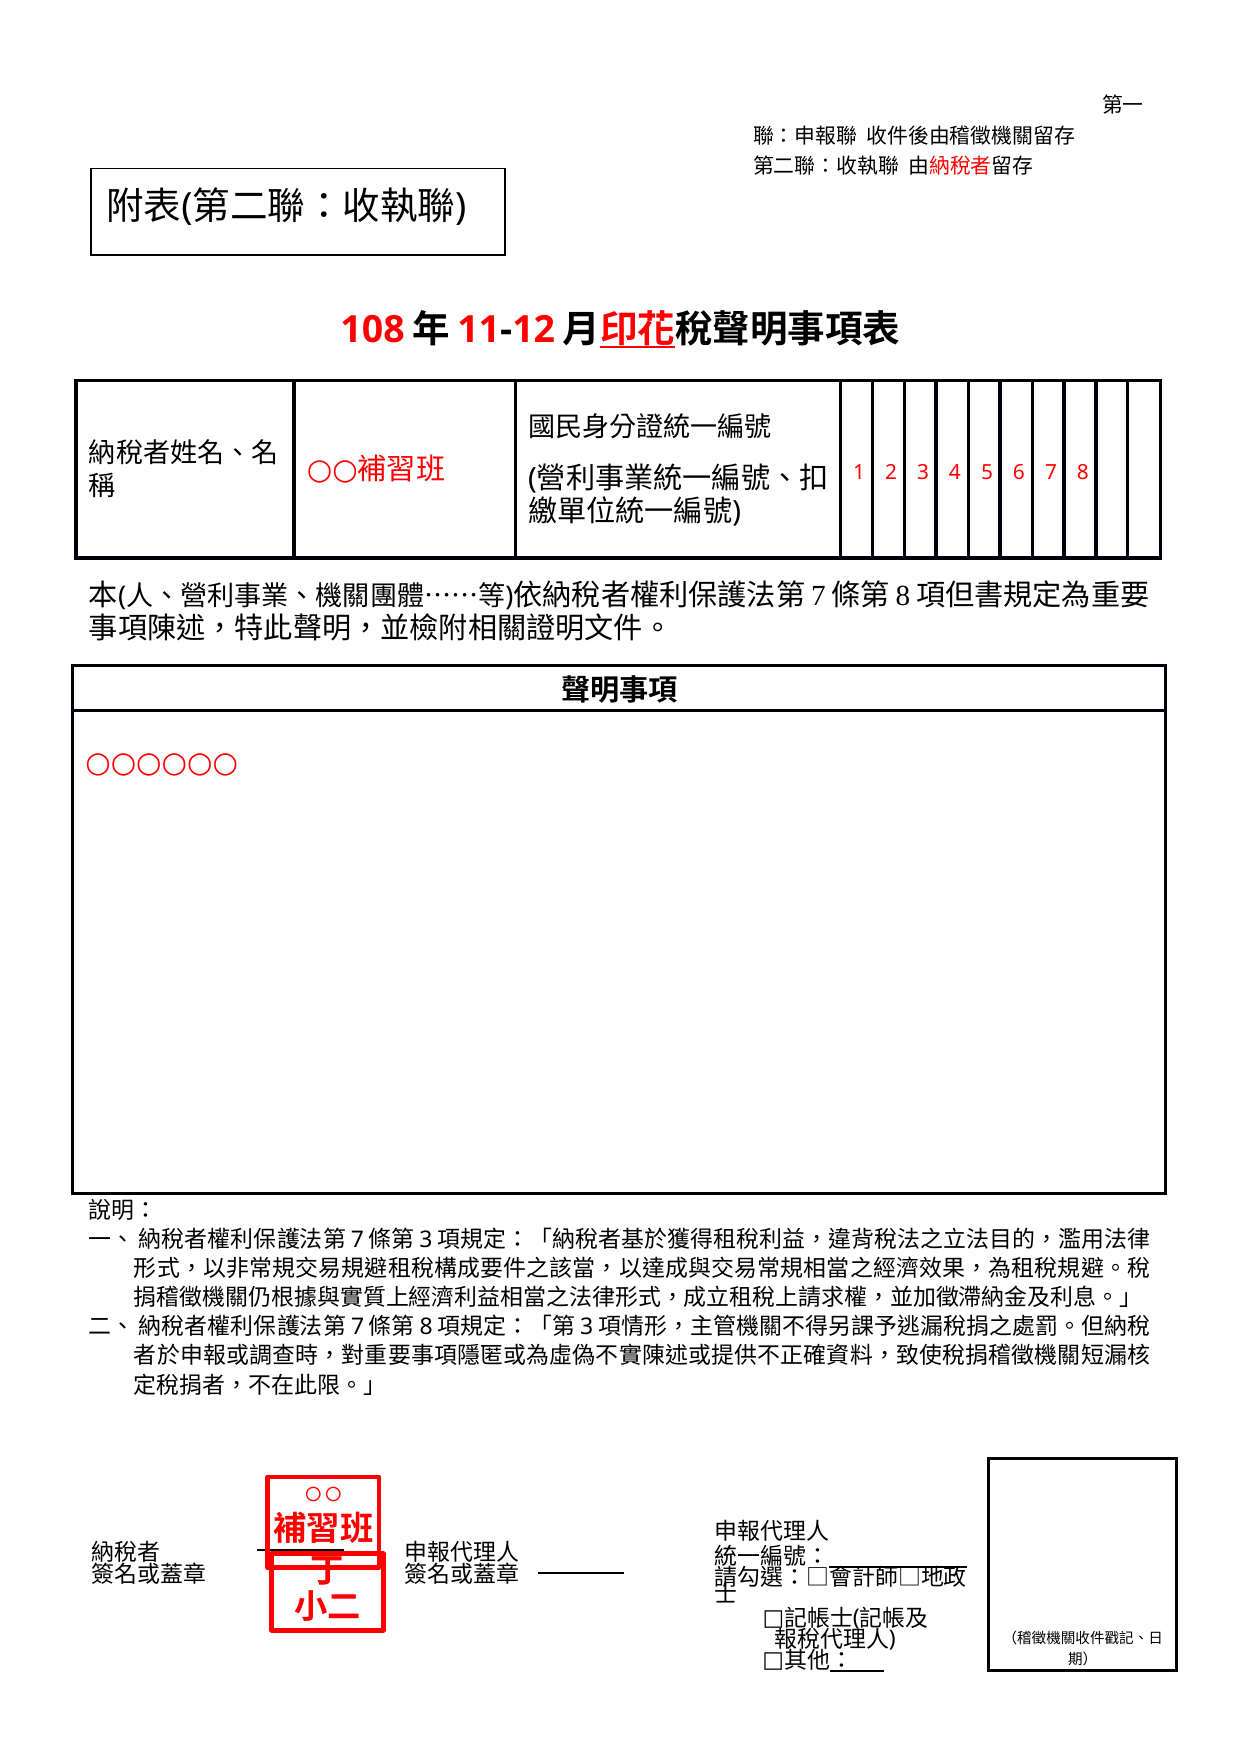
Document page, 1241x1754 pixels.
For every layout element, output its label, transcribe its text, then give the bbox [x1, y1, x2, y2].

table_header 6 [1002, 382, 1031, 556]
table_header （稽徵機關收件戳記、日期） [990, 1460, 1175, 1669]
list 納稅者權利保護法第7條第8項規定：「第3項情形，主管機關不得另課予逃漏稅捐之處罰。但納稅者於申報或調查時，對重要事項隱匿或為虛偽不實陳述或提供不正確資料，致使稅捐稽徵機關短漏核定稅捐者，不在此限。」 [89, 1311, 1152, 1399]
table_header 1 [842, 382, 871, 556]
text 說明： [89, 1195, 1152, 1224]
table_header 4 [938, 382, 967, 556]
table_header 聲明事項 [74, 667, 1164, 709]
text 本(人、營利事業、機關團體……等)依納稅者權利保護法第7條第8項但書規定為重要事項陳述，特此聲明，並檢附相關證明文件。 [89, 578, 1152, 645]
text 108年11-12月印花稅聲明事項表 [89, 299, 1152, 353]
table_header ○○補習班 [296, 382, 514, 556]
table_header 3 [906, 382, 934, 556]
table_header 納稅者姓名、名稱 [78, 382, 292, 556]
table_header 5 [970, 382, 998, 556]
table_header 7 [1034, 382, 1062, 556]
table_cell ○○○○○○ [74, 712, 1164, 1192]
table_header [1098, 382, 1126, 556]
table_header 納稅者 簽名或蓋章 [89, 1457, 254, 1669]
table_header 申報代理人 簽名或蓋章 [402, 1457, 534, 1669]
text 附表(第二聯：收執聯) [106, 176, 490, 231]
table_header [254, 1457, 402, 1669]
table_header [535, 1457, 712, 1669]
table_header [1129, 382, 1159, 556]
table_header 申報代理人 統一編號： 請勾選：□會計師□地政士 □記帳士(記帳及 報稅代理人) □其他： [712, 1457, 987, 1669]
table_header 2 [874, 382, 903, 556]
table_header 8 [1066, 382, 1094, 556]
list 納稅者權利保護法第7條第3項規定：「納稅者基於獲得租稅利益，違背稅法之立法目的，濫用法律形式，以非常規交易規避租稅構成要件之該當，以達成與交易常規相當之經濟效果，為租稅規避。稅捐稽徵機關仍根據與實質上經濟利益相當之法律形式，成立租稅上請求權，並加徵滯納金及利息。」 [89, 1224, 1152, 1311]
table_header 國民身分證統一編號 (營利事業統一編號、扣繳單位統一編號) [517, 382, 839, 556]
